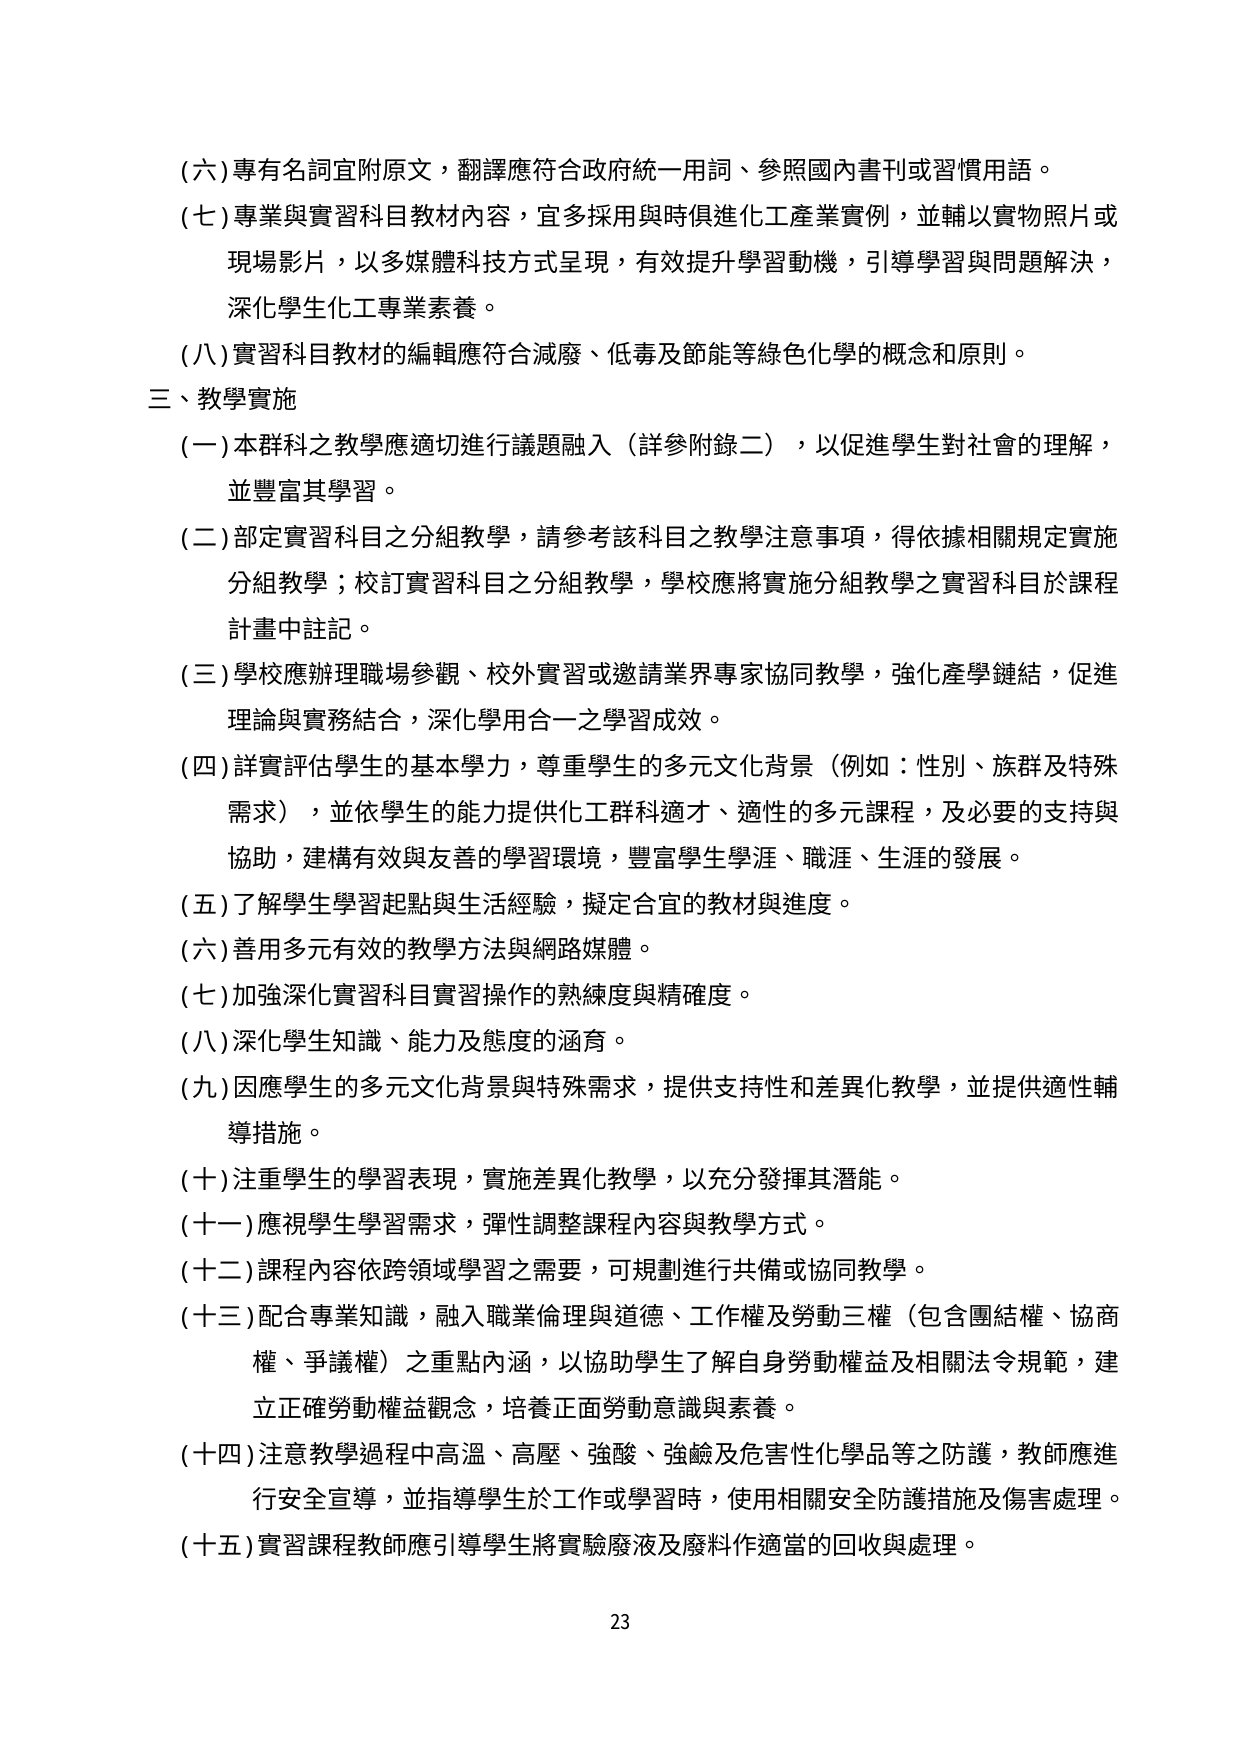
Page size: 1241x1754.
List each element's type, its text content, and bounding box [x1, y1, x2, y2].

text (六)專有名詞宜附原文，翻譯應符合政府統一用詞、參照國內書刊或習慣用語。 [177, 143, 1122, 189]
text 三、教學實施 [118, 372, 1122, 418]
text (二)部定實習科目之分組教學，請參考該科目之教學注意事項，得依據相關規定實施分組教學；校訂實習科目之分組教學，學校應將實施分組教學之實習科目於課程計畫中註記。 [177, 510, 1122, 647]
text (十四)注意教學過程中高溫、高壓、強酸、強鹼及危害性化學品等之防護，教師應進行安全宣導，並指導學生於工作或學習時，使用相關安全防護措施及傷害處理。 [177, 1426, 1122, 1518]
text (十二)課程內容依跨領域學習之需要，可規劃進行共備或協同教學。 [177, 1243, 1122, 1289]
text (五)了解學生學習起點與生活經驗，擬定合宜的教材與進度。 [177, 876, 1122, 922]
text (八)深化學生知識、能力及態度的涵育。 [177, 1014, 1122, 1060]
text (三)學校應辦理職場參觀、校外實習或邀請業界專家協同教學，強化產學鏈結，促進理論與實務結合，深化學用合一之學習成效。 [177, 647, 1122, 739]
text (八)實習科目教材的編輯應符合減廢、低毒及節能等綠色化學的概念和原則。 [177, 326, 1122, 372]
text (四)詳實評估學生的基本學力，尊重學生的多元文化背景（例如：性別、族群及特殊需求），並依學生的能力提供化工群科適才、適性的多元課程，及必要的支持與協助，建構有效與友善的學習環境，豐富學生學涯、職涯、生涯的發展。 [177, 739, 1122, 876]
text (一)本群科之教學應適切進行議題融入（詳參附錄二），以促進學生對社會的理解，並豐富其學習。 [177, 418, 1122, 510]
text (七)加強深化實習科目實習操作的熟練度與精確度。 [177, 968, 1122, 1014]
text (十一)應視學生學習需求，彈性調整課程內容與教學方式。 [177, 1197, 1122, 1243]
text (十五)實習課程教師應引導學生將實驗廢液及廢料作適當的回收與處理。 [177, 1518, 1122, 1564]
text (十三)配合專業知識，融入職業倫理與道德、工作權及勞動三權（包含團結權、協商權、爭議權）之重點內涵，以協助學生了解自身勞動權益及相關法令規範，建立正確勞動權益觀念，培養正面勞動意識與素養。 [177, 1289, 1122, 1426]
text (六)善用多元有效的教學方法與網路媒體。 [177, 922, 1122, 968]
text (九)因應學生的多元文化背景與特殊需求，提供支持性和差異化教學，並提供適性輔導措施。 [177, 1060, 1122, 1151]
text (七)專業與實習科目教材內容，宜多採用與時俱進化工產業實例，並輔以實物照片或現場影片，以多媒體科技方式呈現，有效提升學習動機，引導學習與問題解決，深化學生化工專業素養。 [177, 189, 1122, 326]
text (十)注重學生的學習表現，實施差異化教學，以充分發揮其潛能。 [177, 1151, 1122, 1197]
